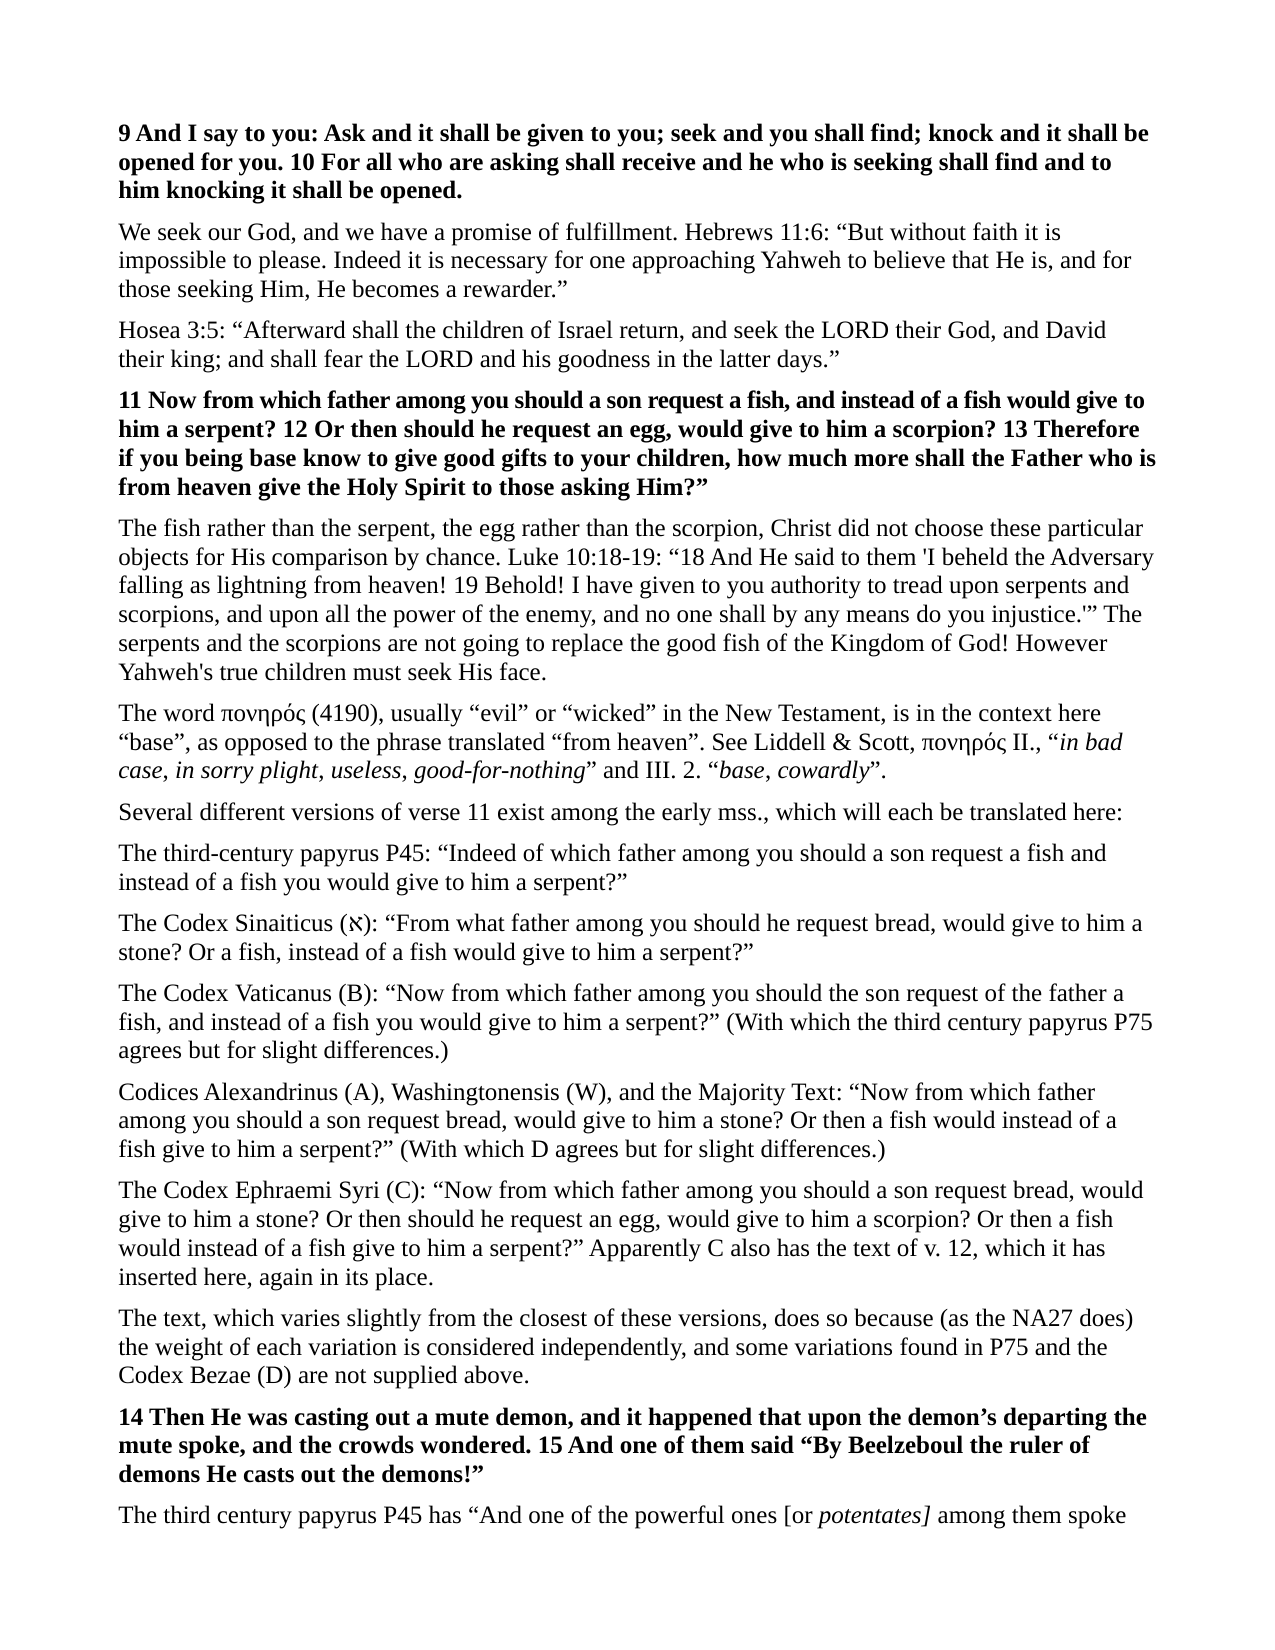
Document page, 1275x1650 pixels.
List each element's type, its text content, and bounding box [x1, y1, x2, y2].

text The Codex Ephraemi Syri (C): “Now from which father among you should a son request bread, would give to him a stone? Or then should he request an egg, would give to him a scorpion? Or then a fish would instead of a fish give to him a serpent?” Apparently C also has the text of v. 12, which it has inserted here, again in its place. [118, 1176, 1157, 1291]
text We seek our God, and we have a promise of fulfillment. Hebrews 11:6: “But without faith it is impossible to please. Indeed it is necessary for one approaching Yahweh to believe that He is, and for those seeking Him, He becomes a rewarder.” [118, 217, 1157, 303]
text The fish rather than the serpent, the egg rather than the scorpion, Christ did not choose these particular objects for His comparison by chance. Luke 10:18-19: “18 And He said to them 'I beheld the Adversary falling as lightning from heaven! 19 Behold! I have given to you authority to tread upon serpents and scorpions, and upon all the power of the enemy, and no one shall by any means do you injustice.'” The serpents and the scorpions are not going to replace the good fish of the Kingdom of God! However Yahweh's true children must seek His face. [118, 513, 1157, 686]
text The word πονηρός (4190), usually “evil” or “wicked” in the New Testament, is in the context here “base”, as opposed to the phrase translated “from heaven”. See Liddell & Scott, πονηρός II., “in bad case, in sorry plight, useless, good-for-nothing” and III. 2. “base, cowardly”. [118, 698, 1157, 784]
text 14 Then He was casting out a mute demon, and it happened that upon the demon’s departing the mute spoke, and the crowds wondered. 15 And one of them said “By Beelzeboul the ruler of demons He casts out the demons!” [118, 1402, 1157, 1488]
text The third-century papyrus P45: “Indeed of which father among you should a son request a fish and instead of a fish you would give to him a serpent?” [118, 838, 1157, 896]
text Codices Alexandrinus (A), Washingtonensis (W), and the Majority Text: “Now from which father among you should a son request bread, would give to him a stone? Or then a fish would instead of a fish give to him a serpent?” (With which D agrees but for slight differences.) [118, 1077, 1157, 1163]
text The Codex Sinaiticus (א): “From what father among you should he request bread, would give to him a stone? Or a fish, instead of a fish would give to him a serpent?” [118, 908, 1157, 966]
text Several different versions of verse 11 exist among the early mss., which will each be translated here: [118, 797, 1157, 826]
text The text, which varies slightly from the closest of these versions, does so because (as the NA27 does) the weight of each variation is considered independently, and some variations found in P75 and the Codex Bezae (D) are not supplied above. [118, 1303, 1157, 1389]
text 11 Now from which father among you should a son request a fish, and instead of a fish would give to him a serpent? 12 Or then should he request an egg, would give to him a scorpion? 13 Therefore if you being base know to give good gifts to your children, how much more shall the Father who is from heaven give the Holy Spirit to those asking Him?” [118, 386, 1157, 501]
text The third century papyrus P45 has “And one of the powerful ones [or potentates] among them spoke [118, 1501, 1157, 1529]
text Hosea 3:5: “Afterward shall the children of Israel return, and seek the LORD their God, and David their king; and shall fear the LORD and his goodness in the latter days.” [118, 316, 1157, 373]
text The Codex Vaticanus (B): “Now from which father among you should the son request of the father a fish, and instead of a fish you would give to him a serpent?” (With which the third century papyrus P75 agrees but for slight differences.) [118, 978, 1157, 1064]
text 9 And I say to you: Ask and it shall be given to you; seek and you shall find; knock and it shall be opened for you. 10 For all who are asking shall receive and he who is seeking shall find and to him knocking it shall be opened. [118, 118, 1157, 204]
